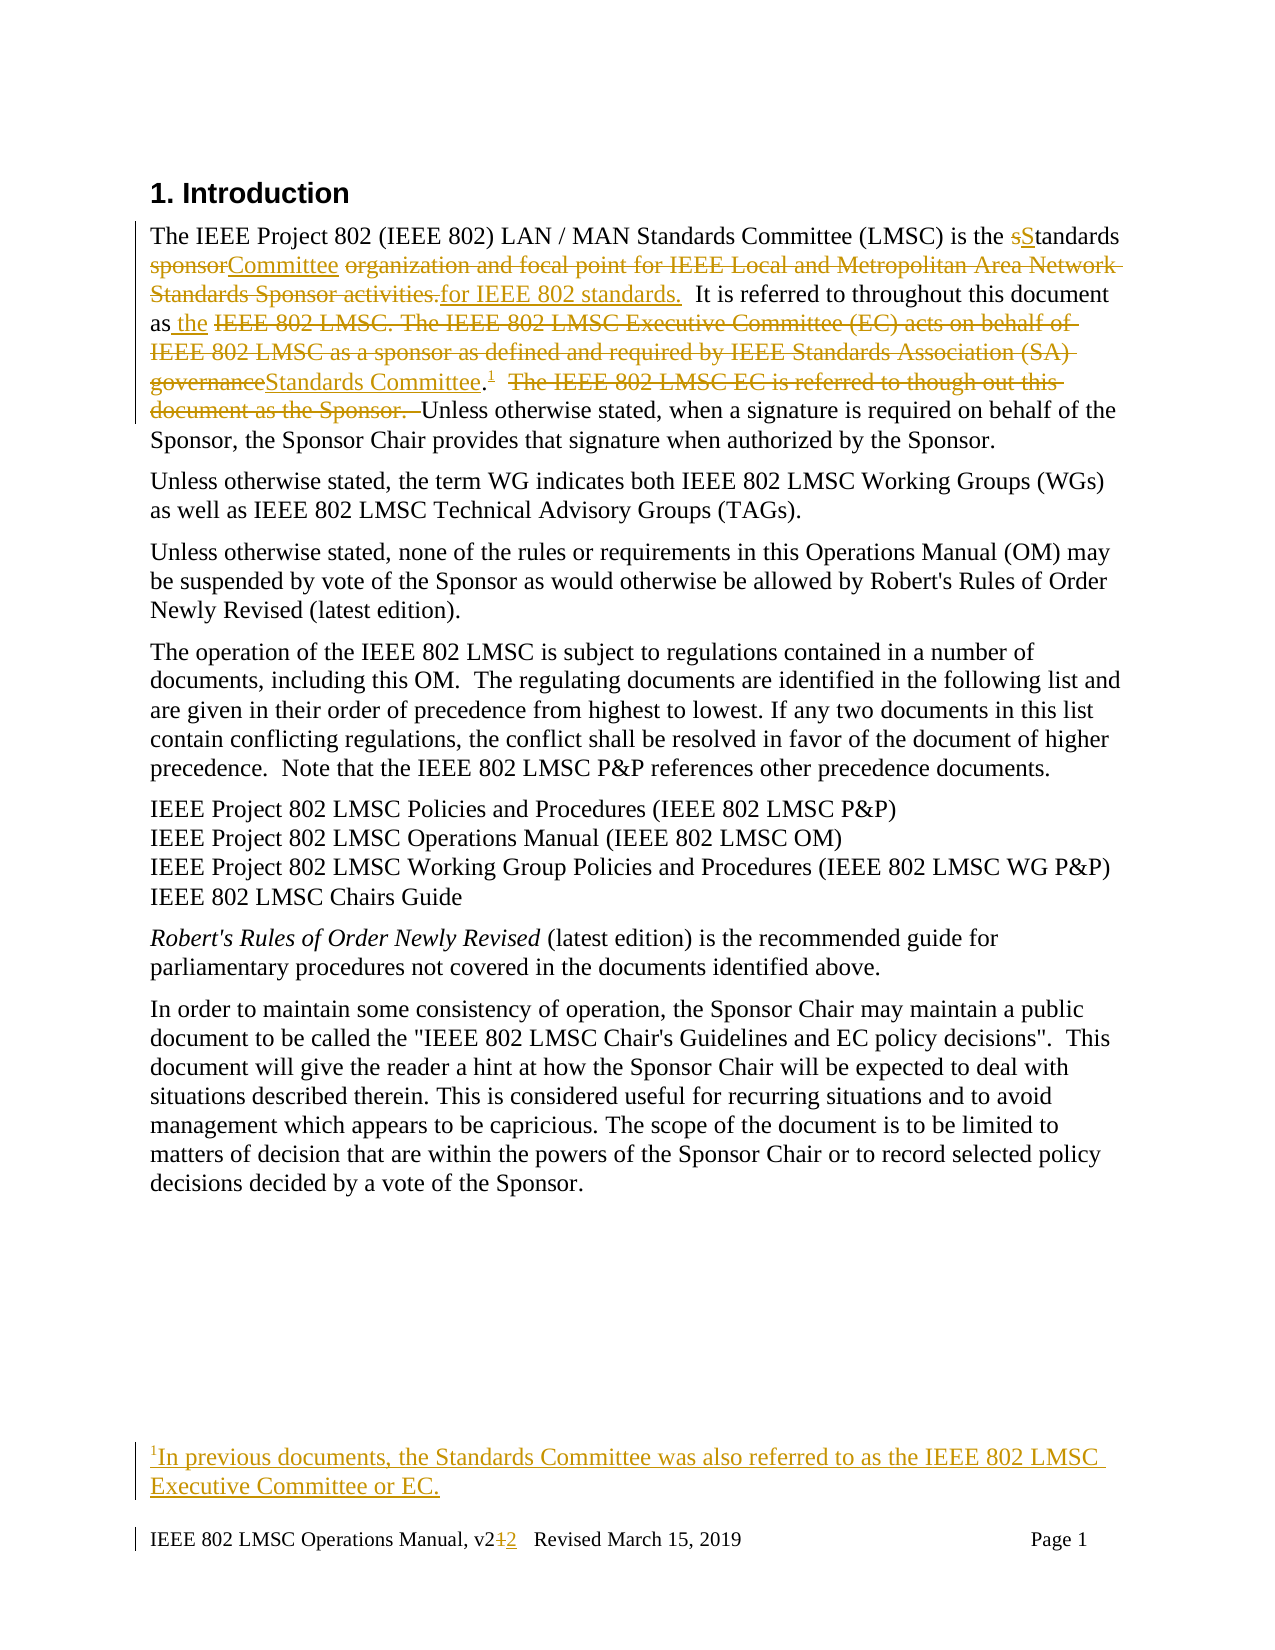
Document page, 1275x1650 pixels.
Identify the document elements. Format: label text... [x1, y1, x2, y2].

text IEEE Project 802 LMSC Policies and Procedures (IEEE 802 LMSC P&P) IEEE Project 802 LMSC Operations Manual (IEEE 802 LMSC OM) IEEE Project 802 LMSC Working Group Policies and Procedures (IEEE 802 LMSC WG P&P) IEEE 802 LMSC Chairs Guide [150, 794, 1125, 910]
subtitle Introduction [150, 176, 1125, 209]
text In order to maintain some consistency of operation, the Sponsor Chair may maintain a public document to be called the "IEEE 802 LMSC Chair's Guidelines and EC policy decisions". This document will give the reader a hint at how the Sponsor Chair will be expected to deal with situations described therein. This is considered useful for recurring situations and to avoid management which appears to be capricious. The scope of the document is to be limited to matters of decision that are within the powers of the Sponsor Chair or to record selected policy decisions decided by a vote of the Sponsor. [150, 993, 1125, 1197]
text The IEEE Project 802 (IEEE 802) LAN / MAN Standards Committee (LMSC) is the Standards Committee for IEEE 802 standards. It is referred to throughout this document as the Standards Committee. Unless otherwise stated, when a signature is required on behalf of the Sponsor, the Sponsor Chair provides that signature when authorized by the Sponsor. [150, 221, 1125, 453]
text Unless otherwise stated, none of the rules or requirements in this Operations Manual (OM) may be suspended by vote of the Sponsor as would otherwise be allowed by Robert's Rules of Order Newly Revised (latest edition). [150, 537, 1125, 624]
text In previous documents, the Standards Committee was also referred to as the IEEE 802 LMSC Executive Committee or EC. [150, 1442, 1125, 1500]
text The operation of the IEEE 802 LMSC is subject to regulations contained in a number of documents, including this OM. The regulating documents are identified in the following list and are given in their order of precedence from highest to lowest. If any two documents in this list contain conflicting regulations, the conflict shall be resolved in favor of the document of higher precedence. Note that the IEEE 802 LMSC P&P references other precedence documents. [150, 636, 1125, 782]
text Robert's Rules of Order Newly Revised (latest edition) is the recommended guide for parliamentary procedures not covered in the documents identified above. [150, 923, 1125, 981]
text Unless otherwise stated, the term WG indicates both IEEE 802 LMSC Working Groups (WGs) as well as IEEE 802 LMSC Technical Advisory Groups (TAGs). [150, 466, 1125, 524]
